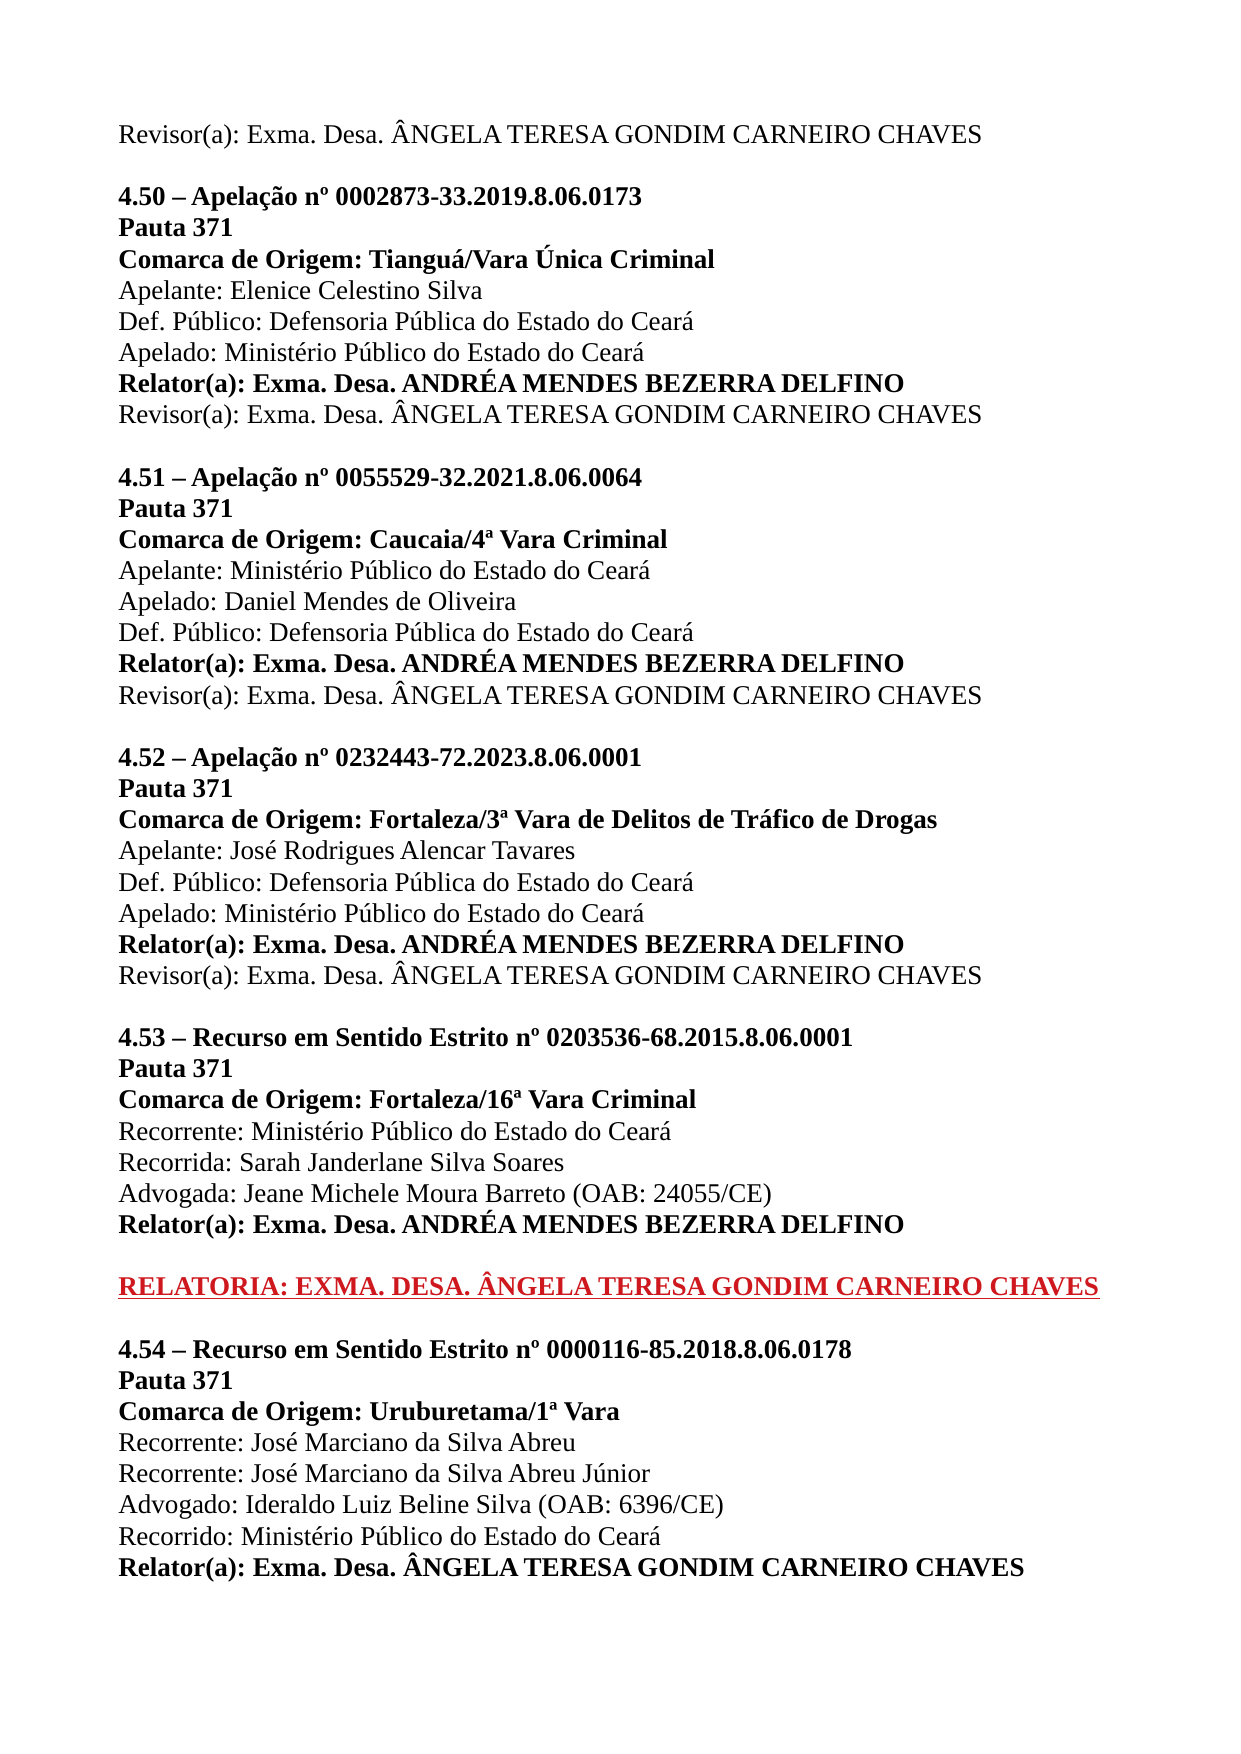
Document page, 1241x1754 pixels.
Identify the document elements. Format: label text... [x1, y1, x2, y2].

text Comarca de Origem: Uruburetama/1ª Vara [118, 1395, 1122, 1426]
text Recorrente: José Marciano da Silva Abreu Júnior [118, 1457, 1122, 1488]
text Apelado: Ministério Público do Estado do Ceará [118, 897, 1122, 928]
text Relator(a): Exma. Desa. ÂNGELA TERESA GONDIM CARNEIRO CHAVES [118, 1551, 1122, 1582]
text Relator(a): Exma. Desa. ANDRÉA MENDES BEZERRA DELFINO [118, 1208, 1122, 1239]
text Comarca de Origem: Caucaia/4ª Vara Criminal [118, 523, 1122, 554]
text Revisor(a): Exma. Desa. ÂNGELA TERESA GONDIM CARNEIRO CHAVES [118, 118, 1122, 149]
text Recorrido: Ministério Público do Estado do Ceará [118, 1520, 1122, 1551]
text Apelado: Ministério Público do Estado do Ceará [118, 336, 1122, 367]
text Def. Público: Defensoria Pública do Estado do Ceará [118, 866, 1122, 897]
text Apelante: José Rodrigues Alencar Tavares [118, 834, 1122, 866]
text Advogada: Jeane Michele Moura Barreto (OAB: 24055/CE) [118, 1177, 1122, 1208]
text Comarca de Origem: Fortaleza/16ª Vara Criminal [118, 1084, 1122, 1115]
text Def. Público: Defensoria Pública do Estado do Ceará [118, 305, 1122, 336]
text Comarca de Origem: Tianguá/Vara Única Criminal [118, 243, 1122, 274]
text Recorrente: José Marciano da Silva Abreu [118, 1426, 1122, 1457]
text RELATORIA: EXMA. DESA. ÂNGELA TERESA GONDIM CARNEIRO CHAVES [118, 1271, 1122, 1302]
text Recorrida: Sarah Janderlane Silva Soares [118, 1146, 1122, 1177]
text Recorrente: Ministério Público do Estado do Ceará [118, 1115, 1122, 1146]
text Apelante: Ministério Público do Estado do Ceará [118, 554, 1122, 585]
text 4.50 – Apelação nº 0002873-33.2019.8.06.0173 [118, 180, 1122, 212]
text 4.51 – Apelação nº 0055529-32.2021.8.06.0064 [118, 461, 1122, 492]
text Pauta 371 [118, 1364, 1122, 1395]
text 4.53 – Recurso em Sentido Estrito nº 0203536-68.2015.8.06.0001 [118, 1021, 1122, 1052]
text Comarca de Origem: Fortaleza/3ª Vara de Delitos de Tráfico de Drogas [118, 803, 1122, 834]
text Pauta 371 [118, 772, 1122, 803]
text 4.54 – Recurso em Sentido Estrito nº 0000116-85.2018.8.06.0178 [118, 1333, 1122, 1364]
text Revisor(a): Exma. Desa. ÂNGELA TERESA GONDIM CARNEIRO CHAVES [118, 959, 1122, 990]
text Relator(a): Exma. Desa. ANDRÉA MENDES BEZERRA DELFINO [118, 928, 1122, 959]
text Pauta 371 [118, 1052, 1122, 1084]
text Pauta 371 [118, 492, 1122, 523]
text Revisor(a): Exma. Desa. ÂNGELA TERESA GONDIM CARNEIRO CHAVES [118, 679, 1122, 710]
text 4.52 – Apelação nº 0232443-72.2023.8.06.0001 [118, 741, 1122, 772]
text Apelado: Daniel Mendes de Oliveira [118, 585, 1122, 616]
text Revisor(a): Exma. Desa. ÂNGELA TERESA GONDIM CARNEIRO CHAVES [118, 398, 1122, 429]
text Pauta 371 [118, 212, 1122, 243]
text Advogado: Ideraldo Luiz Beline Silva (OAB: 6396/CE) [118, 1488, 1122, 1520]
text Def. Público: Defensoria Pública do Estado do Ceará [118, 616, 1122, 648]
text Apelante: Elenice Celestino Silva [118, 274, 1122, 305]
text Relator(a): Exma. Desa. ANDRÉA MENDES BEZERRA DELFINO [118, 367, 1122, 398]
text Relator(a): Exma. Desa. ANDRÉA MENDES BEZERRA DELFINO [118, 648, 1122, 679]
